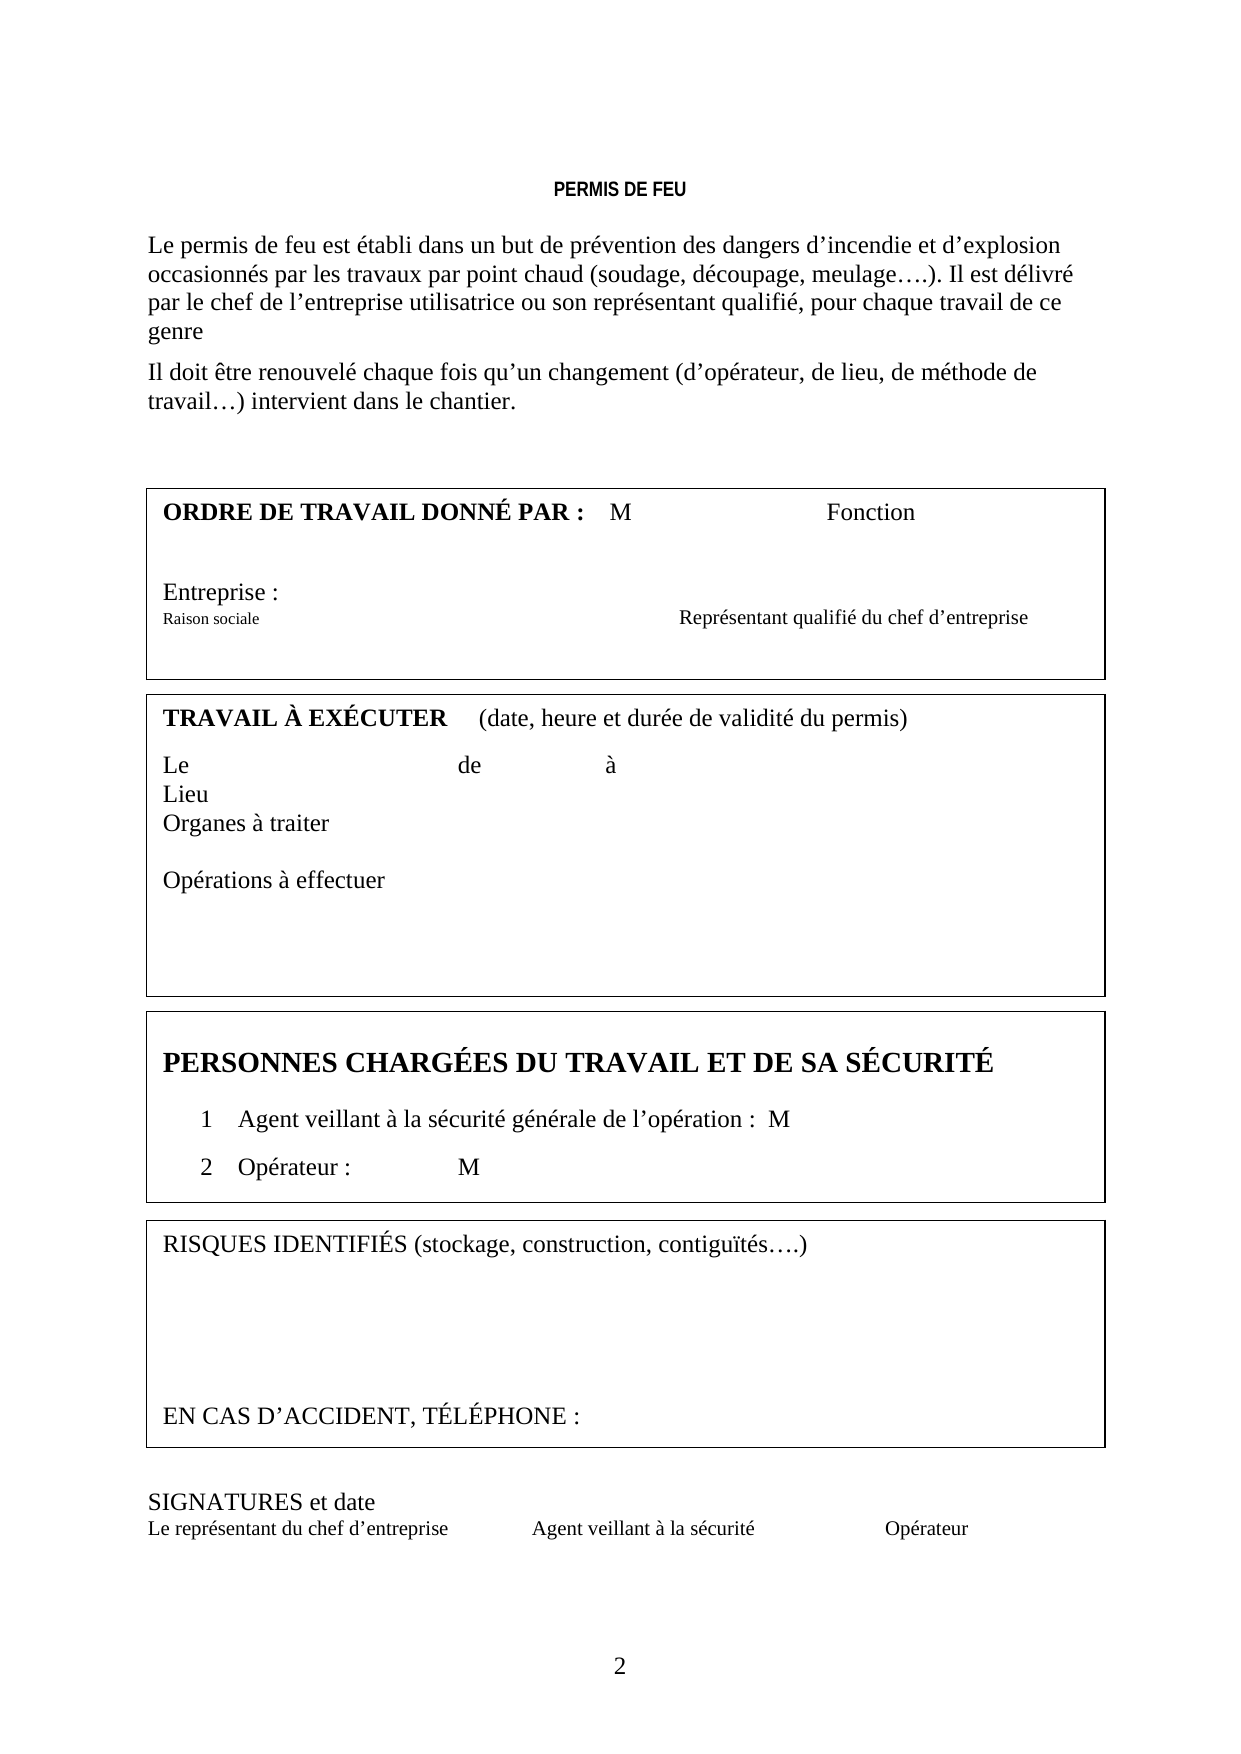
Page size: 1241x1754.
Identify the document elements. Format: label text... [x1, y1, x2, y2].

text Le permis de feu est établi dans un but de prévention des dangers d’incendie et d’explosion occasionnés par les travaux par point chaud (soudage, découpage, meulage….). Il est délivré par le chef de l’entreprise utilisatrice ou son représentant qualifié, pour chaque travail de ce genre [148, 230, 1092, 345]
text EN CAS D’ACCIDENT, TÉLÉPHONE : [163, 1401, 1089, 1430]
text Opérations à effectuer [163, 866, 1089, 894]
text Organes à traiter [163, 808, 1089, 837]
subtitle PERSONNES CHARGÉES DU TRAVAIL ET DE SA SÉCURITÉ [163, 1045, 1089, 1078]
list Opérateur : M [200, 1152, 1089, 1180]
text Le représentant du chef d’entreprise Agent veillant à la sécurité Opérateur [148, 1516, 1092, 1540]
subtitle PERMIS DE FEU [148, 177, 1092, 201]
text Le de à [163, 751, 1089, 779]
text TRAVAIL À EXÉCUTER (date, heure et durée de validité du permis) [163, 703, 1089, 731]
text ORDRE DE TRAVAIL DONNÉ PAR : M Fonction [163, 497, 1089, 526]
text Entreprise : [163, 577, 1089, 605]
list Agent veillant à la sécurité générale de l’opération : M [200, 1104, 1089, 1132]
text Il doit être renouvelé chaque fois qu’un changement (d’opérateur, de lieu, de méthode de travail…) intervient dans le chantier. [148, 357, 1092, 415]
text Raison sociale Représentant qualifié du chef d’entreprise [163, 605, 1089, 629]
text RISQUES IDENTIFIÉS (stockage, construction, contiguïtés….) [163, 1229, 1089, 1257]
text Lieu [163, 779, 1089, 808]
text SIGNATURES et date [148, 1487, 1092, 1516]
